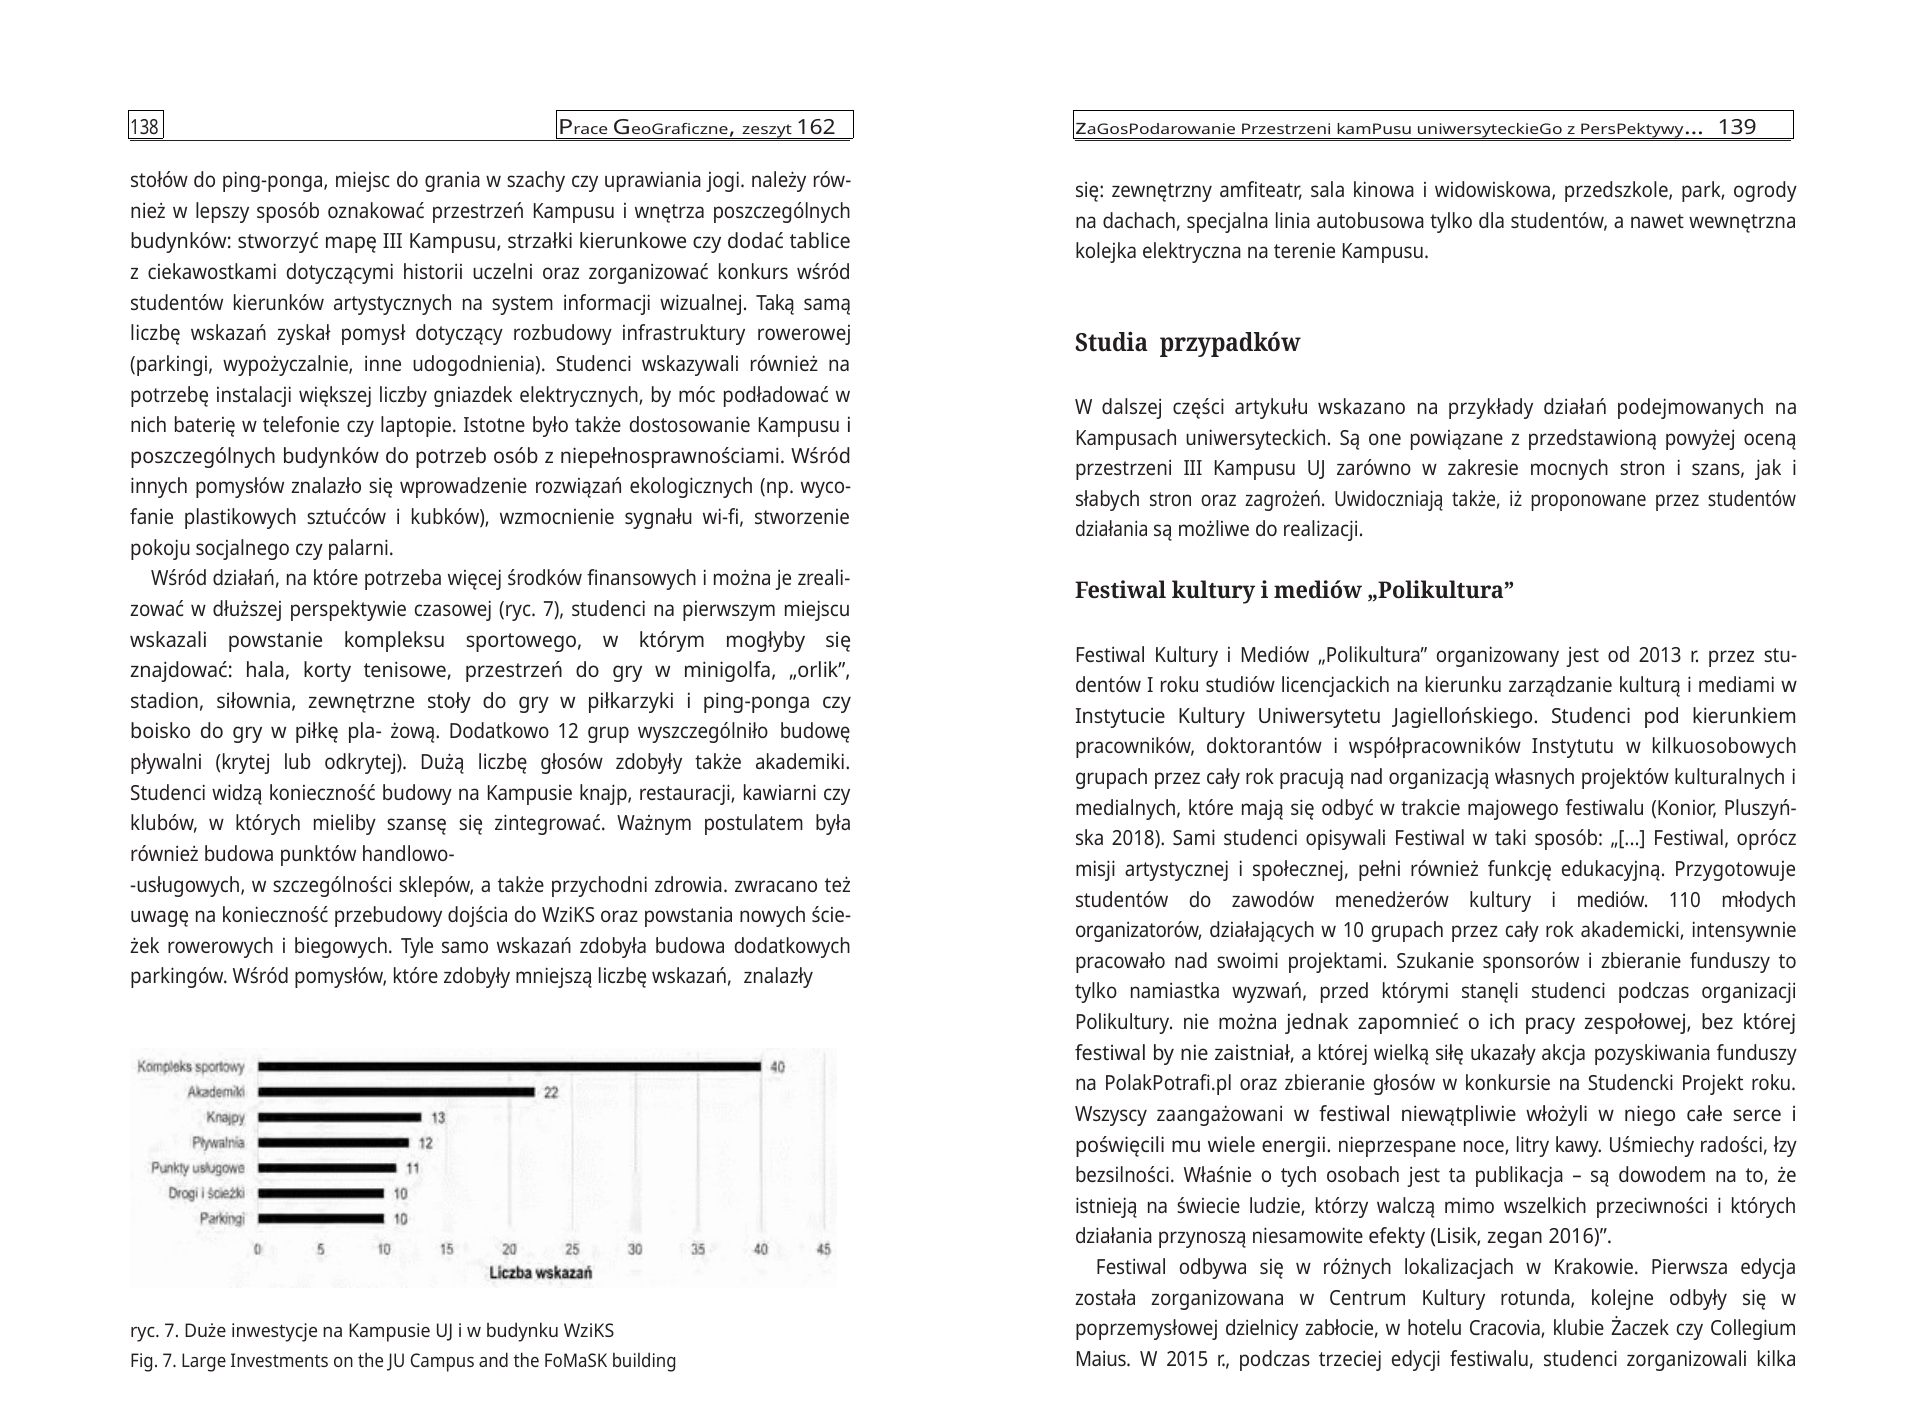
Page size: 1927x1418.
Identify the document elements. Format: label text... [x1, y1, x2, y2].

text stołów do ping-ponga, miejsc do grania w szachy czy uprawiania jogi. należy rów- nież w lepszy sposób oznakować przestrzeń Kampusu i wnętrza poszczególnych budynków: stworzyć mapę III Kampusu, strzałki kierunkowe czy dodać tablice z ciekawostkami dotyczącymi historii uczelni oraz zorganizować konkurs wśród studentów kierunków artystycznych na system informacji wizualnej. Taką samą liczbę wskazań zyskał pomysł dotyczący rozbudowy infrastruktury rowerowej (parkingi, wypożyczalnie, inne udogodnienia). Studenci wskazywali również na potrzebę instalacji większej liczby gniazdek elektrycznych, by móc podładować w nich baterię w telefonie czy laptopie. Istotne było także dostosowanie Kampusu i poszczególnych budynków do potrzeb osób z niepełnosprawnościami. Wśród innych pomysłów znalazło się wprowadzenie rozwiązań ekologicznych (np. wyco- fanie plastikowych sztućców i kubków), wzmocnienie sygnału wi-fi, stworzenie pokoju socjalnego czy palarni. [130, 165, 851, 561]
text W dalszej części artykułu wskazano na przykłady działań podejmowanych na Kampusach uniwersyteckich. Są one powiązane z przedstawioną powyżej oceną przestrzeni III Kampusu UJ zarówno w zakresie mocnych stron i szans, jak i słabych stron oraz zagrożeń. Uwidoczniają także, iż proponowane przez studentów działania są możliwe do realizacji. [1075, 392, 1797, 543]
text Festiwal Kultury i Mediów „Polikultura” organizowany jest od 2013 r. przez stu- dentów I roku studiów licencjackich na kierunku zarządzanie kulturą i mediami w Instytucie Kultury Uniwersytetu Jagiellońskiego. Studenci pod kierunkiem pracowników, doktorantów i współpracowników Instytutu w kilkuosobowych grupach przez cały rok pracują nad organizacją własnych projektów kulturalnych i medialnych, które mają się odbyć w trakcie majowego festiwalu (Konior, Pluszyń- ska 2018). Sami studenci opisywali Festiwal w taki sposób: „[...] Festiwal, oprócz misji artystycznej i społecznej, pełni również funkcję edukacyjną. Przygotowuje studentów do zawodów menedżerów kultury i mediów. 110 młodych organizatorów, działających w 10 grupach przez cały rok akademicki, intensywnie pracowało nad swoimi projektami. Szukanie sponsorów i zbieranie funduszy to tylko namiastka wyzwań, przed którymi stanęli studenci podczas organizacji Polikultury. nie można jednak zapomnieć o ich pracy zespołowej, bez której festiwal by nie zaistniał, a której wielką siłę ukazały akcja pozyskiwania funduszy na PolakPotrafi.pl oraz zbieranie głosów w konkursie na Studencki Projekt roku. Wszyscy zaangażowani w festiwal niewątpliwie włożyli w niego całe serce i poświęcili mu wiele energii. nieprzespane noce, litry kawy. Uśmiechy radości, łzy bezsilności. Właśnie o tych osobach jest ta publikacja – są dowodem na to, że istnieją na świecie ludzie, którzy walczą mimo wszelkich przeciwności i których działania przynoszą niesamowite efekty (Lisik, zegan 2016)”. [1075, 640, 1797, 1250]
text Festiwal odbywa się w różnych lokalizacjach w Krakowie. Pierwsza edycja została zorganizowana w Centrum Kultury rotunda, kolejne odbyły się w poprzemysłowej dzielnicy zabłocie, w hotelu Cracovia, klubie Żaczek czy Collegium Maius. W 2015 r., podczas trzeciej edycji festiwalu, studenci zorganizowali kilka [1075, 1252, 1796, 1372]
text ryc. 7. Duże inwestycje na Kampusie UJ i w budynku WziKS [130, 1318, 851, 1343]
picture [129, 1048, 838, 1288]
text -usługowych, w szczególności sklepów, a także przychodni zdrowia. zwracano też uwagę na konieczność przebudowy dojścia do WziKS oraz powstania nowych ście- żek rowerowych i biegowych. Tyle samo wskazań zdobyła budowa dodatkowych parkingów. Wśród pomysłów, które zdobyły mniejszą liczbę wskazań, znalazły [130, 870, 851, 990]
text Wśród działań, na które potrzeba więcej środków finansowych i można je zreali- zować w dłuższej perspektywie czasowej (ryc. 7), studenci na pierwszym miejscu wskazali powstanie kompleksu sportowego, w którym mogłyby się znajdować: hala, korty tenisowe, przestrzeń do gry w minigolfa, „orlik”, stadion, siłownia, zewnętrzne stoły do gry w piłkarzyki i ping-ponga czy boisko do gry w piłkę pla- żową. Dodatkowo 12 grup wyszczególniło budowę pływalni (krytej lub odkrytej). Dużą liczbę głosów zdobyły także akademiki. Studenci widzą konieczność budowy na Kampusie knajp, restauracji, kawiarni czy klubów, w których mieliby szansę się zintegrować. Ważnym postulatem była również budowa punktów handlowo- [130, 563, 851, 867]
subtitle Studia przypadków [1075, 325, 1807, 359]
text Fig. 7. Large Investments on the JU Campus and the FoMaSK building [130, 1348, 851, 1373]
text się: zewnętrzny amfiteatr, sala kinowa i widowiskowa, przedszkole, park, ogrody na dachach, specjalna linia autobusowa tylko dla studentów, a nawet wewnętrzna kolejka elektryczna na terenie Kampusu. [1075, 175, 1797, 265]
subtitle Festiwal kultury i mediów „Polikultura” [1075, 574, 1807, 606]
